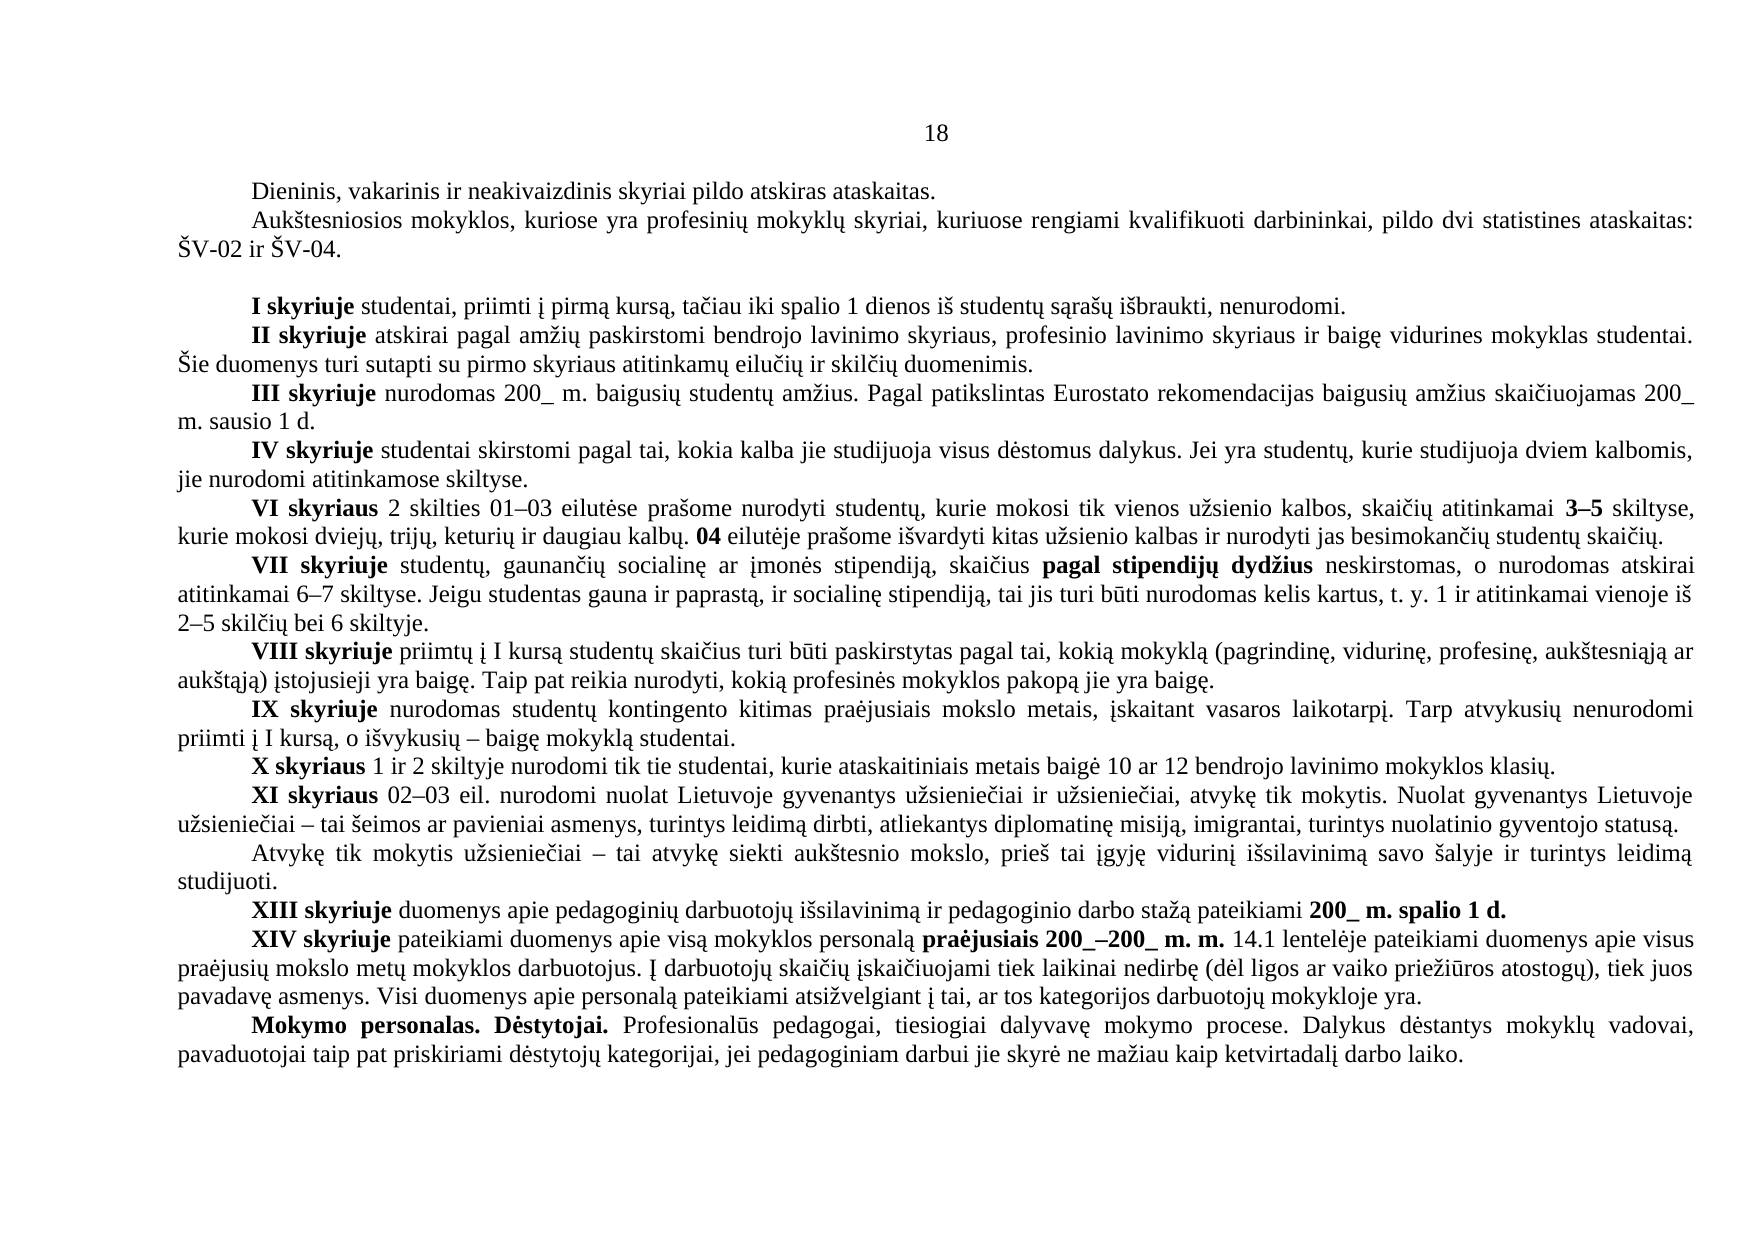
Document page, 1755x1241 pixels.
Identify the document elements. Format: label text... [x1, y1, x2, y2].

text X skyriaus 1 ir 2 skiltyje nurodomi tik tie studentai, kurie ataskaitiniais metais baigė 10 ar 12 bendrojo lavinimo mokyklos klasių. [177, 751, 1695, 780]
text XIV skyriuje pateikiami duomenys apie visą mokyklos personalą praėjusiais 200_–200_ m. m. 14.1 lentelėje pateikiami duomenys apie visus praėjusių mokslo metų mokyklos darbuotojus. Į darbuotojų skaičių įskaičiuojami tiek laikinai nedirbę (dėl ligos ar vaiko priežiūros atostogų), tiek juos pavadavę asmenys. Visi duomenys apie personalą pateikiami atsižvelgiant į tai, ar tos kategorijos darbuotojų mokykloje yra. [177, 924, 1695, 1010]
text Mokymo personalas. Dėstytojai. Profesionalūs pedagogai, tiesiogiai dalyvavę mokymo procese. Dalykus dėstantys mokyklų vadovai, pavaduotojai taip pat priskiriami dėstytojų kategorijai, jei pedagoginiam darbui jie skyrė ne mažiau kaip ketvirtadalį darbo laiko. [177, 1010, 1695, 1068]
text Atvykę tik mokytis užsieniečiai – tai atvykę siekti aukštesnio mokslo, prieš tai įgyję vidurinį išsilavinimą savo šalyje ir turintys leidimą studijuoti. [177, 838, 1695, 895]
text XIII skyriuje duomenys apie pedagoginių darbuotojų išsilavinimą ir pedagoginio darbo stažą pateikiami 200_ m. spalio 1 d. [177, 895, 1695, 924]
text IV skyriuje studentai skirstomi pagal tai, kokia kalba jie studijuoja visus dėstomus dalykus. Jei yra studentų, kurie studijuoja dviem kalbomis, jie nurodomi atitinkamose skiltyse. [177, 435, 1695, 493]
text I skyriuje studentai, priimti į pirmą kursą, tačiau iki spalio 1 dienos iš studentų sąrašų išbraukti, nenurodomi. [177, 291, 1695, 320]
text VIII skyriuje priimtų į I kursą studentų skaičius turi būti paskirstytas pagal tai, kokią mokyklą (pagrindinę, vidurinę, profesinę, aukštesniąją ar aukštąją) įstojusieji yra baigę. Taip pat reikia nurodyti, kokią profesinės mokyklos pakopą jie yra baigę. [177, 636, 1695, 694]
text Aukštesniosios mokyklos, kuriose yra profesinių mokyklų skyriai, kuriuose rengiami kvalifikuoti darbininkai, pildo dvi statistines ataskaitas: ŠV-02 ir ŠV-04. [177, 205, 1695, 263]
text VI skyriaus 2 skilties 01–03 eilutėse prašome nurodyti studentų, kurie mokosi tik vienos užsienio kalbos, skaičių atitinkamai 3–5 skiltyse, kurie mokosi dviejų, trijų, keturių ir daugiau kalbų. 04 eilutėje prašome išvardyti kitas užsienio kalbas ir nurodyti jas besimokančių studentų skaičių. [177, 493, 1695, 550]
text III skyriuje nurodomas 200_ m. baigusių studentų amžius. Pagal patikslintas Eurostato rekomendacijas baigusių amžius skaičiuojamas 200_ m. sausio 1 d. [177, 378, 1695, 435]
text VII skyriuje studentų, gaunančių socialinę ar įmonės stipendiją, skaičius pagal stipendijų dydžius neskirstomas, o nurodomas atskirai atitinkamai 6–7 skiltyse. Jeigu studentas gauna ir paprastą, ir socialinę stipendiją, tai jis turi būti nurodomas kelis kartus, t. y. 1 ir atitinkamai vienoje iš 2–5 skilčių bei 6 skiltyje. [177, 550, 1695, 636]
text XI skyriaus 02–03 eil. nurodomi nuolat Lietuvoje gyvenantys užsieniečiai ir užsieniečiai, atvykę tik mokytis. Nuolat gyvenantys Lietuvoje užsieniečiai – tai šeimos ar pavieniai asmenys, turintys leidimą dirbti, atliekantys diplomatinę misiją, imigrantai, turintys nuolatinio gyventojo statusą. [177, 780, 1695, 838]
text II skyriuje atskirai pagal amžių paskirstomi bendrojo lavinimo skyriaus, profesinio lavinimo skyriaus ir baigę vidurines mokyklas studentai. Šie duomenys turi sutapti su pirmo skyriaus atitinkamų eilučių ir skilčių duomenimis. [177, 320, 1695, 378]
text Dieninis, vakarinis ir neakivaizdinis skyriai pildo atskiras ataskaitas. [177, 176, 1695, 205]
text IX skyriuje nurodomas studentų kontingento kitimas praėjusiais mokslo metais, įskaitant vasaros laikotarpį. Tarp atvykusių nenurodomi priimti į I kursą, o išvykusių – baigę mokyklą studentai. [177, 694, 1695, 751]
